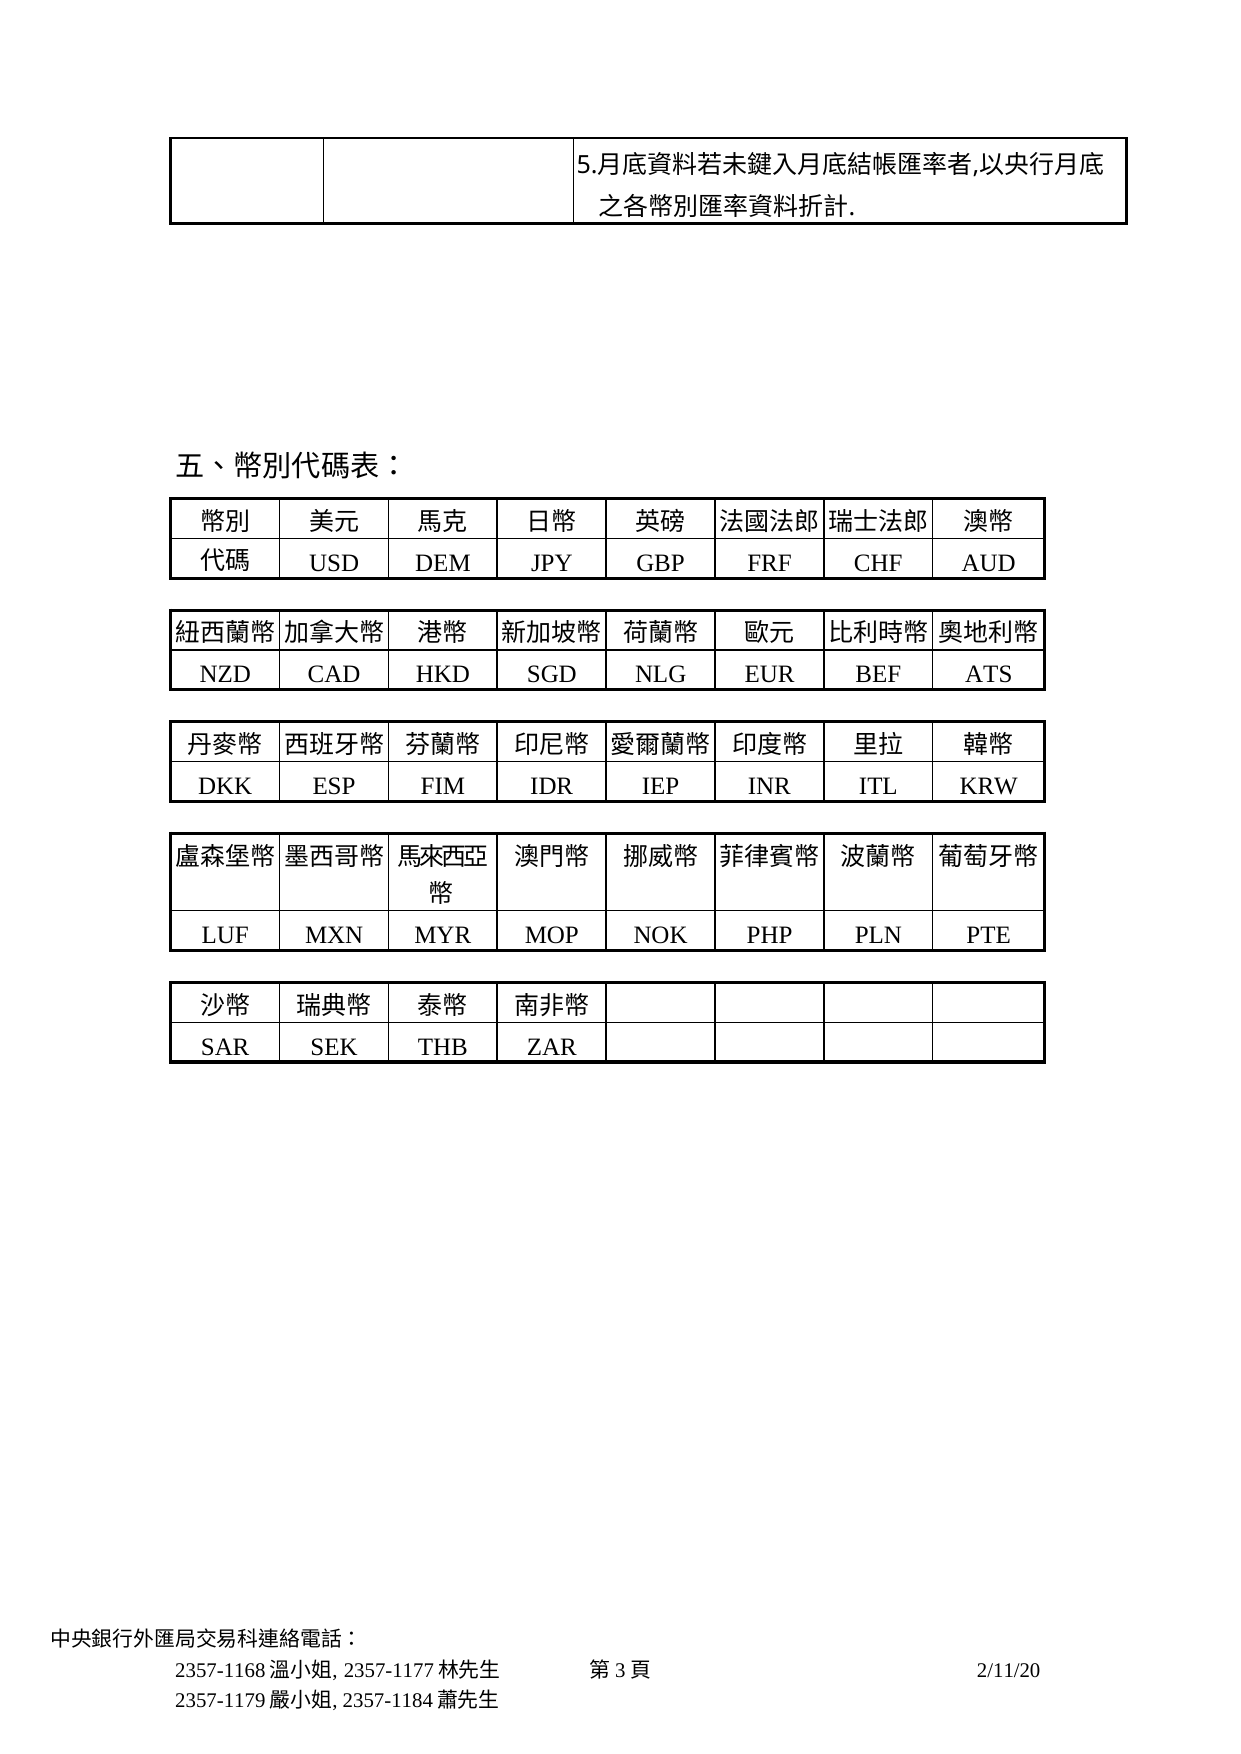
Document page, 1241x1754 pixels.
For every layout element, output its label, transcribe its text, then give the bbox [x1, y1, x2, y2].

table_cell USD [280, 539, 388, 577]
table_cell ITL [825, 762, 932, 800]
table_cell [324, 139, 573, 222]
table_cell PTE [933, 911, 1043, 949]
table_cell NLG [607, 651, 714, 688]
table_cell 5.月底資料若未鍵入月底結帳匯率者,以央行月底之各幣別匯率資料折計. [574, 139, 1125, 222]
table_cell CHF [825, 539, 932, 577]
table_header 幣別 [172, 500, 279, 538]
table_cell NOK [607, 911, 714, 949]
table_header 馬克 [389, 500, 496, 538]
table_header 泰幣 [389, 984, 496, 1021]
table_header 丹麥幣 [172, 723, 279, 761]
table_header 挪威幣 [607, 835, 714, 910]
table_header 日幣 [498, 500, 605, 538]
table_header 瑞典幣 [280, 984, 388, 1021]
table_header [933, 984, 1043, 1021]
table_cell SAR [172, 1023, 279, 1060]
table_header 法國法郎 [716, 500, 823, 538]
table_header 盧森堡幣 [172, 835, 279, 910]
table_header 澳門幣 [498, 835, 605, 910]
table_cell MXN [280, 911, 388, 949]
table_header 比利時幣 [825, 612, 932, 649]
table_header 里拉 [825, 723, 932, 761]
table_cell GBP [607, 539, 714, 577]
table_cell [933, 1023, 1043, 1060]
table_cell HKD [389, 651, 496, 688]
table_header [716, 984, 823, 1021]
table_header 新加坡幣 [498, 612, 605, 649]
table_header 奧地利幣 [933, 612, 1043, 649]
table_header 印度幣 [716, 723, 823, 761]
table_cell ATS [933, 651, 1043, 688]
table_header 墨西哥幣 [280, 835, 388, 910]
table_cell [607, 1023, 714, 1060]
table_cell SGD [498, 651, 605, 688]
table_header 南非幣 [498, 984, 605, 1021]
table_header 澳幣 [933, 500, 1043, 538]
table_header 加拿大幣 [280, 612, 388, 649]
table_header [825, 984, 932, 1021]
table_header 葡萄牙幣 [933, 835, 1043, 910]
table_cell ESP [280, 762, 388, 800]
table_cell EUR [716, 651, 823, 688]
table_cell JPY [498, 539, 605, 577]
table_cell DEM [389, 539, 496, 577]
table_header 港幣 [389, 612, 496, 649]
table_cell MYR [389, 911, 496, 949]
table_cell [172, 139, 323, 222]
table_header 菲律賓幣 [716, 835, 823, 910]
table_cell [716, 1023, 823, 1060]
table_cell AUD [933, 539, 1043, 577]
table_cell INR [716, 762, 823, 800]
table_header 荷蘭幣 [607, 612, 714, 649]
table_cell IDR [498, 762, 605, 800]
table_header 愛爾蘭幣 [607, 723, 714, 761]
table_cell [825, 1023, 932, 1060]
table_cell ZAR [498, 1023, 605, 1060]
table_cell PHP [716, 911, 823, 949]
table_cell 代碼 [172, 539, 279, 577]
table_cell KRW [933, 762, 1043, 800]
table_cell LUF [172, 911, 279, 949]
table_cell FRF [716, 539, 823, 577]
table_header 馬來西亞幣 [389, 835, 496, 910]
table_header 西班牙幣 [280, 723, 388, 761]
table_cell THB [389, 1023, 496, 1060]
table_cell FIM [389, 762, 496, 800]
table_header 沙幣 [172, 984, 279, 1021]
table_header 波蘭幣 [825, 835, 932, 910]
table_header 瑞士法郎 [825, 500, 932, 538]
table_cell NZD [172, 651, 279, 688]
table_cell SEK [280, 1023, 388, 1060]
table_header 紐西蘭幣 [172, 612, 279, 649]
table_cell CAD [280, 651, 388, 688]
text 五、幣別代碼表： [175, 442, 1187, 484]
table_header 印尼幣 [498, 723, 605, 761]
table_cell PLN [825, 911, 932, 949]
table_cell MOP [498, 911, 605, 949]
table_header 歐元 [716, 612, 823, 649]
table_cell IEP [607, 762, 714, 800]
table_header 芬蘭幣 [389, 723, 496, 761]
table_header 英磅 [607, 500, 714, 538]
table_header [607, 984, 714, 1021]
table_header 韓幣 [933, 723, 1043, 761]
table_header 美元 [280, 500, 388, 538]
table_cell DKK [172, 762, 279, 800]
table_cell BEF [825, 651, 932, 688]
